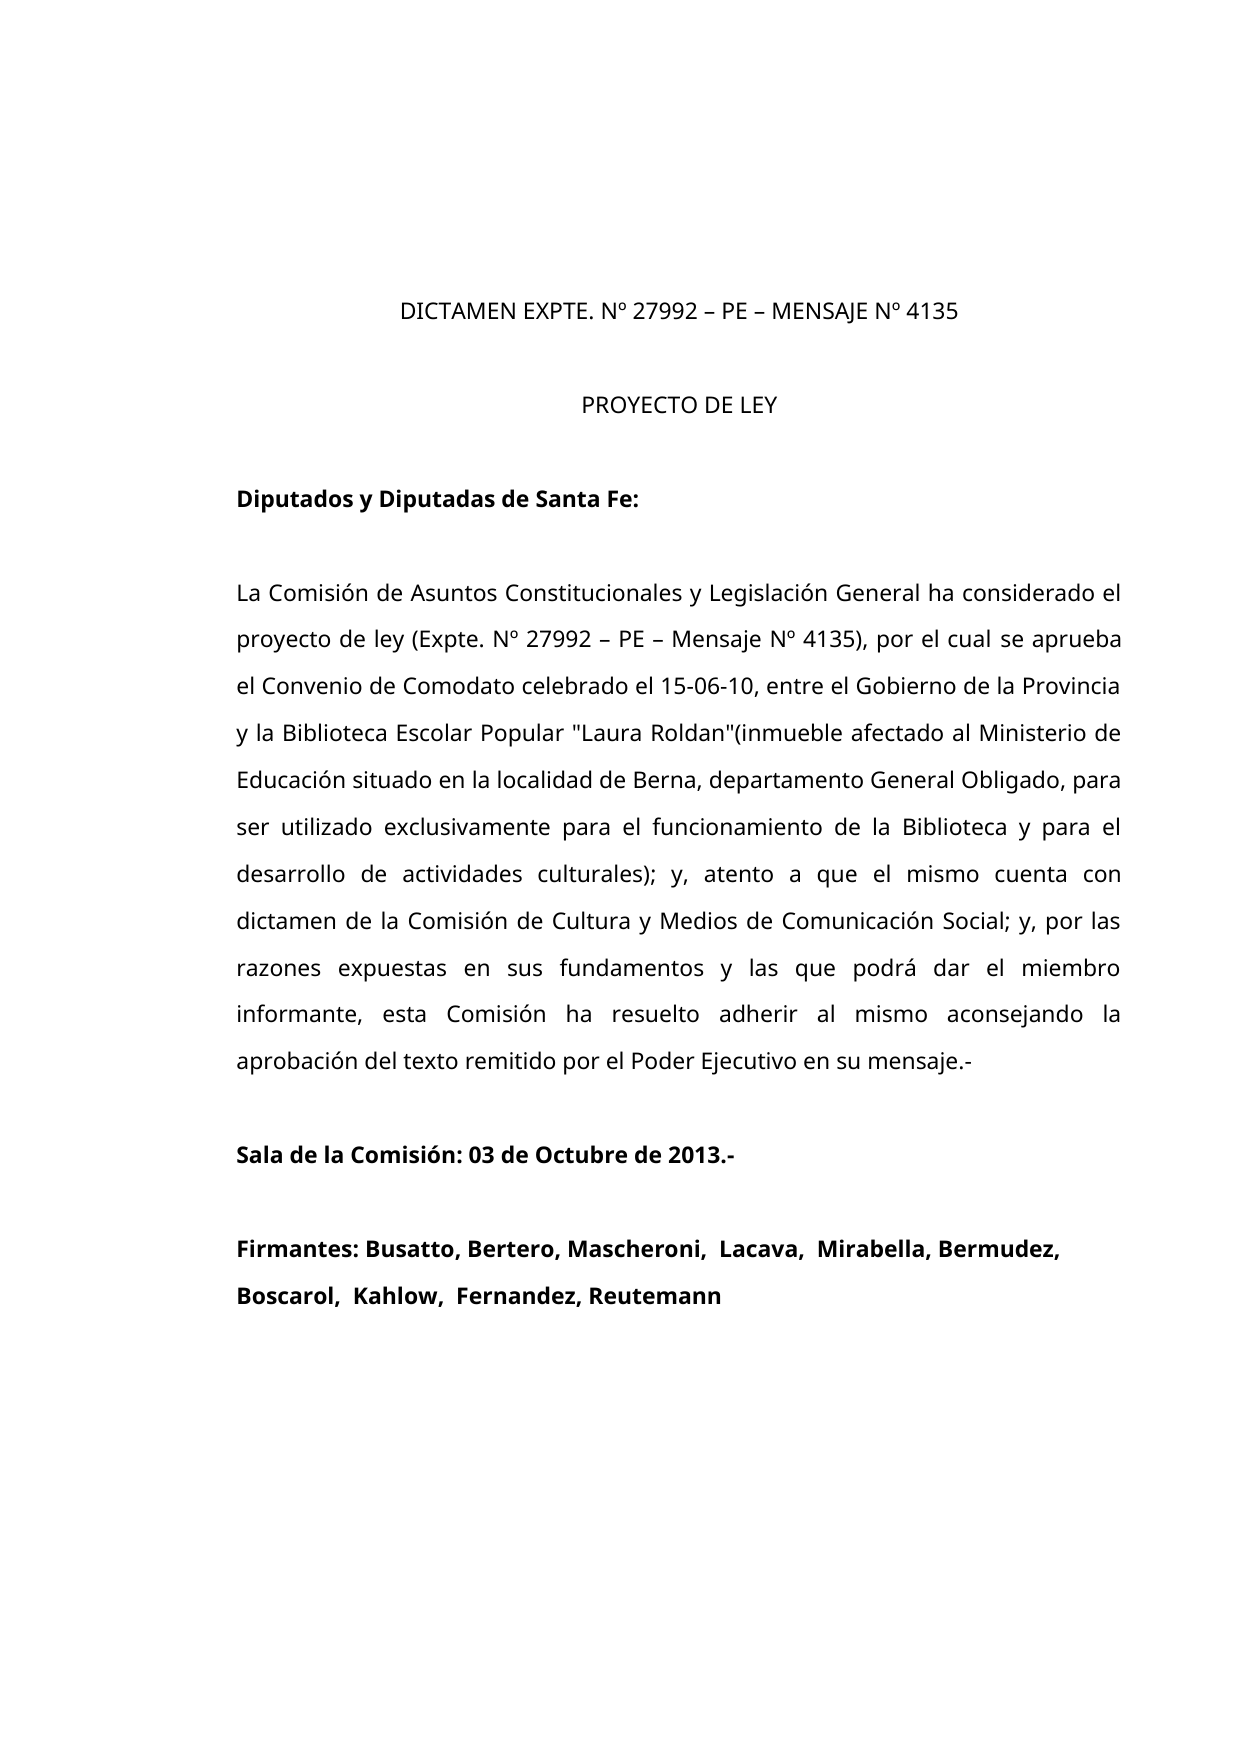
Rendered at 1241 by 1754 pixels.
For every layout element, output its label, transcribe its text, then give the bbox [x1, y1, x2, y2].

text Diputados y Diputadas de Santa Fe: [236, 483, 1122, 514]
text La Comisión de Asuntos Constitucionales y Legislación General ha considerado el proyecto de ley (Expte. Nº 27992 – PE – Mensaje Nº 4135), por el cual se aprueba el Convenio de Comodato celebrado el 15-06-10, entre el Gobierno de la Provincia y la Biblioteca Escolar Popular "Laura Roldan"(inmueble afectado al Ministerio de Educación situado en la localidad de Berna, departamento General Obligado, para ser utilizado exclusivamente para el funcionamiento de la Biblioteca y para el desarrollo de actividades culturales); y, atento a que el mismo cuenta con dictamen de la Comisión de Cultura y Medios de Comunicación Social; y, por las razones expuestas en sus fundamentos y las que podrá dar el miembro informante, esta Comisión ha resuelto adherir al mismo aconsejando la aprobación del texto remitido por el Poder Ejecutivo en su mensaje.- [236, 577, 1122, 1077]
text Sala de la Comisión: 03 de Octubre de 2013.- [236, 1139, 1122, 1170]
text DICTAMEN EXPTE. Nº 27992 – PE – MENSAJE Nº 4135 [236, 295, 1122, 327]
text Firmantes: Busatto, Bertero, Mascheroni, Lacava, Mirabella, Bermudez, Boscarol, Kahlow, Fernandez, Reutemann [236, 1233, 1122, 1311]
text PROYECTO DE LEY [236, 389, 1122, 420]
